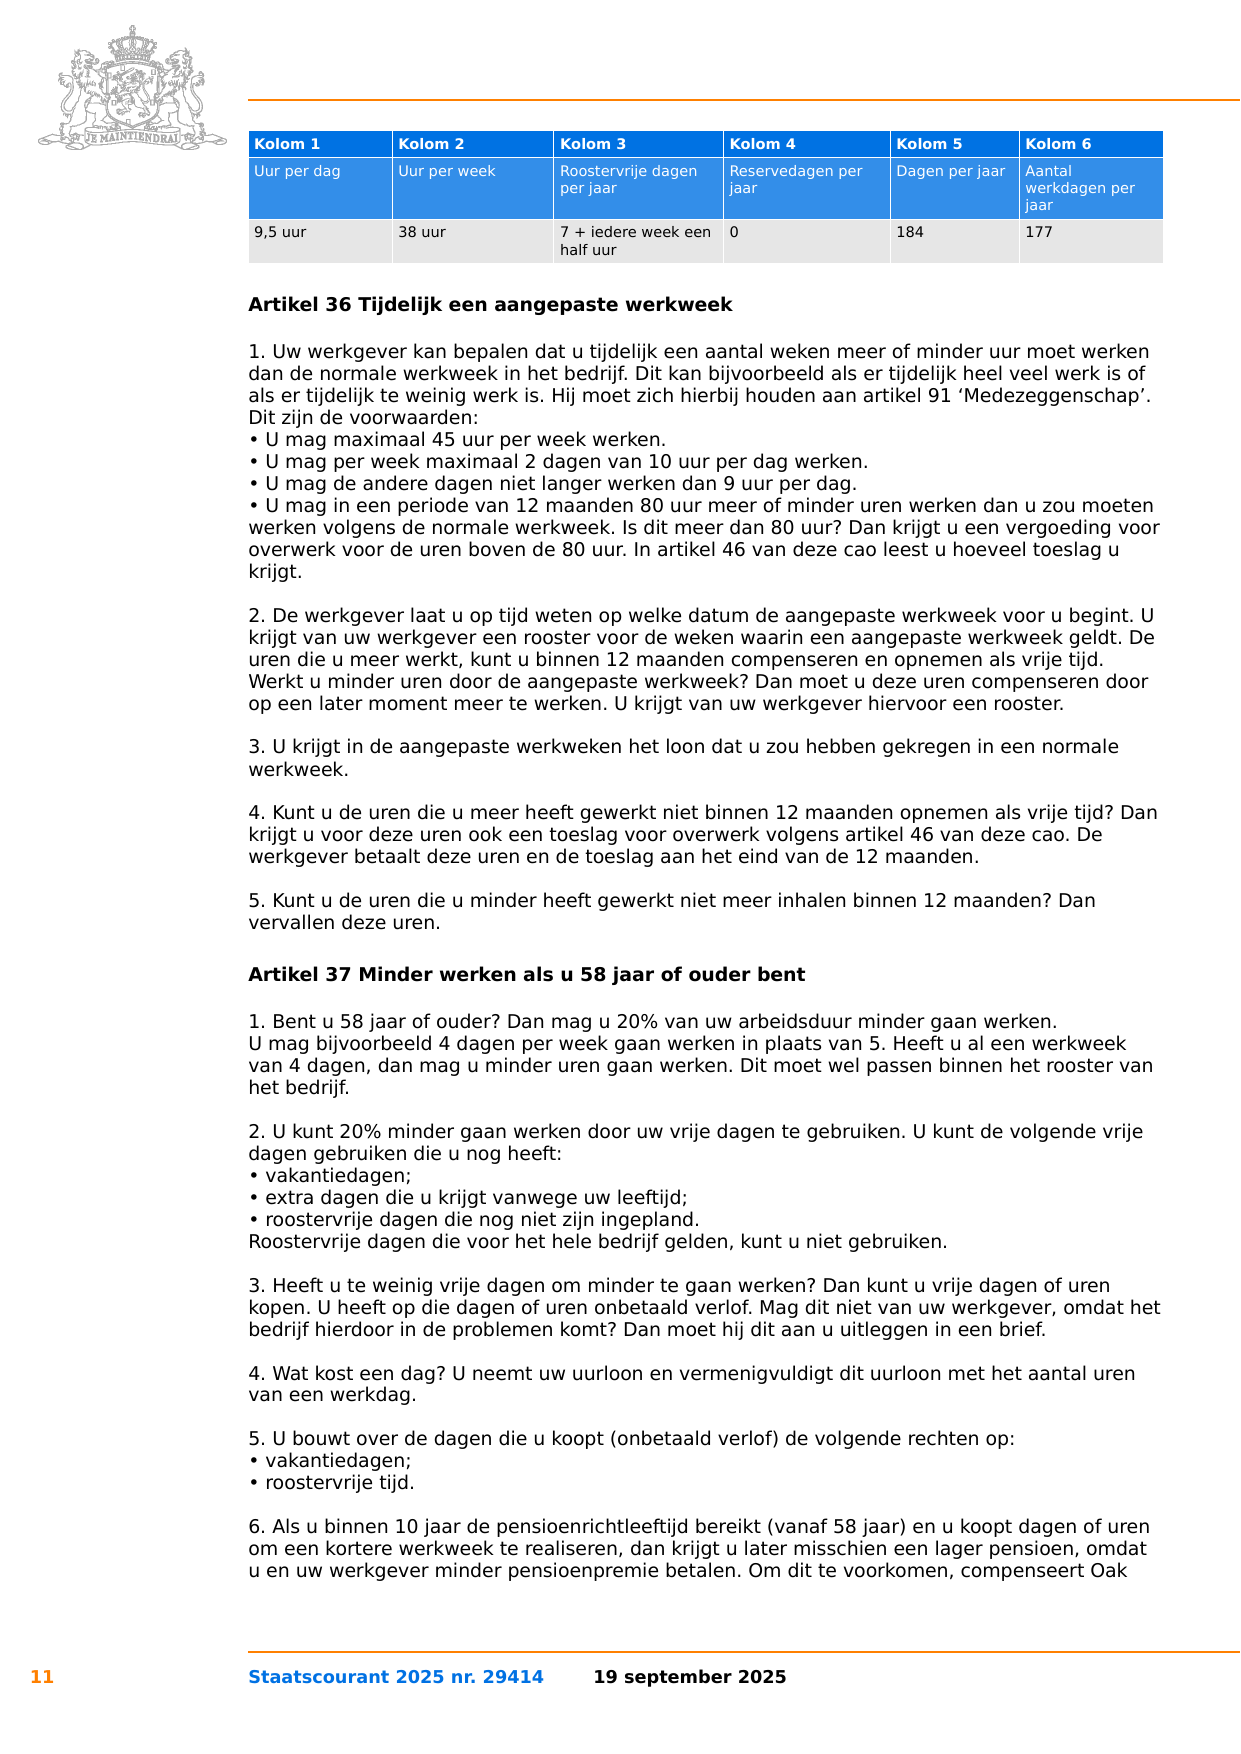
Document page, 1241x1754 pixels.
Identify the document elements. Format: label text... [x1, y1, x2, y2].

text 2. De werkgever laat u op tijd weten op welke datum de aangepaste werkweek voor u begint. U krijgt van uw werkgever een rooster voor de weken waarin een aangepaste werkweek geldt. De uren die u meer werkt, kunt u binnen 12 maanden compenseren en opnemen als vrije tijd. Werkt u minder uren door de aangepaste werkweek? Dan moet u deze uren compenseren door op een later moment meer te werken. U krijgt van uw werkgever hiervoor een rooster. [248, 605, 1163, 714]
table_cell Uur per week [393, 158, 553, 219]
text • vakantiedagen; [248, 1450, 1163, 1472]
text • U mag de andere dagen niet langer werken dan 9 uur per dag. [248, 473, 1163, 495]
text • U mag per week maximaal 2 dagen van 10 uur per dag werken. [248, 451, 1163, 473]
table_header Kolom 3 [554, 131, 723, 157]
text • roostervrije tijd. [248, 1472, 1163, 1494]
text 3. U krijgt in de aangepaste werkweken het loon dat u zou hebben gekregen in een normale werkweek. [248, 736, 1163, 780]
table_cell 38 uur [393, 220, 553, 263]
table_header Kolom 6 [1020, 131, 1163, 157]
text 1. Uw werkgever kan bepalen dat u tijdelijk een aantal weken meer of minder uur moet werken dan de normale werkweek in het bedrijf. Dit kan bijvoorbeeld als er tijdelijk heel veel werk is of als er tijdelijk te weinig werk is. Hij moet zich hierbij houden aan artikel 91 ‘Medezeggenschap’. Dit zijn de voorwaarden: [248, 341, 1163, 429]
text 4. Kunt u de uren die u meer heeft gewerkt niet binnen 12 maanden opnemen als vrije tijd? Dan krijgt u voor deze uren ook een toeslag voor overwerk volgens artikel 46 van deze cao. De werkgever betaalt deze uren en de toeslag aan het eind van de 12 maanden. [248, 802, 1163, 868]
table_cell Reservedagen per jaar [724, 158, 890, 219]
subtitle Artikel 36 Tijdelijk een aangepaste werkweek [248, 294, 1163, 316]
table_cell 7 + iedere week een half uur [554, 220, 723, 263]
subtitle Artikel 37 Minder werken als u 58 jaar of ouder bent [248, 964, 1163, 986]
text • U mag maximaal 45 uur per week werken. [248, 429, 1163, 451]
text 6. Als u binnen 10 jaar de pensioenrichtleeftijd bereikt (vanaf 58 jaar) en u koopt dagen of uren om een kortere werkweek te realiseren, dan krijgt u later misschien een lager pensioen, omdat u en uw werkgever minder pensioenpremie betalen. Om dit te voorkomen, compenseert Oak [248, 1516, 1163, 1582]
table_cell Dagen per jaar [891, 158, 1019, 219]
text 2. U kunt 20% minder gaan werken door uw vrije dagen te gebruiken. U kunt de volgende vrije dagen gebruiken die u nog heeft: [248, 1121, 1163, 1165]
text • roostervrije dagen die nog niet zijn ingepland. [248, 1209, 1163, 1231]
table_header Kolom 5 [891, 131, 1019, 157]
text 4. Wat kost een dag? U neemt uw uurloon en vermenigvuldigt dit uurloon met het aantal uren van een werkdag. [248, 1362, 1163, 1406]
text 5. Kunt u de uren die u minder heeft gewerkt niet meer inhalen binnen 12 maanden? Dan vervallen deze uren. [248, 890, 1163, 934]
table_cell 184 [891, 220, 1019, 263]
text 5. U bouwt over de dagen die u koopt (onbetaald verlof) de volgende rechten op: [248, 1428, 1163, 1450]
table_cell Uur per dag [249, 158, 392, 219]
text 1. Bent u 58 jaar of ouder? Dan mag u 20% van uw arbeidsduur minder gaan werken. [248, 1011, 1163, 1033]
table_cell 9,5 uur [249, 220, 392, 263]
text 3. Heeft u te weinig vrije dagen om minder te gaan werken? Dan kunt u vrije dagen of uren kopen. U heeft op die dagen of uren onbetaald verlof. Mag dit niet van uw werkgever, omdat het bedrijf hierdoor in de problemen komt? Dan moet hij dit aan u uitleggen in een brief. [248, 1274, 1163, 1341]
text U mag bijvoorbeeld 4 dagen per week gaan werken in plaats van 5. Heeft u al een werkweek van 4 dagen, dan mag u minder uren gaan werken. Dit moet wel passen binnen het rooster van het bedrijf. [248, 1033, 1163, 1099]
picture [38, 25, 227, 150]
table_header Kolom 2 [393, 131, 553, 157]
table_cell Aantal werkdagen per jaar [1020, 158, 1163, 219]
text • extra dagen die u krijgt vanwege uw leeftijd; [248, 1187, 1163, 1209]
table_cell Roostervrije dagen per jaar [554, 158, 723, 219]
table_header Kolom 1 [249, 131, 392, 157]
table_cell 177 [1020, 220, 1163, 263]
table_header Kolom 4 [724, 131, 890, 157]
text • U mag in een periode van 12 maanden 80 uur meer of minder uren werken dan u zou moeten werken volgens de normale werkweek. Is dit meer dan 80 uur? Dan krijgt u een vergoeding voor overwerk voor de uren boven de 80 uur. In artikel 46 van deze cao leest u hoeveel toeslag u krijgt. [248, 495, 1163, 583]
text Roostervrije dagen die voor het hele bedrijf gelden, kunt u niet gebruiken. [248, 1231, 1163, 1253]
text • vakantiedagen; [248, 1165, 1163, 1187]
table_cell 0 [724, 220, 890, 263]
